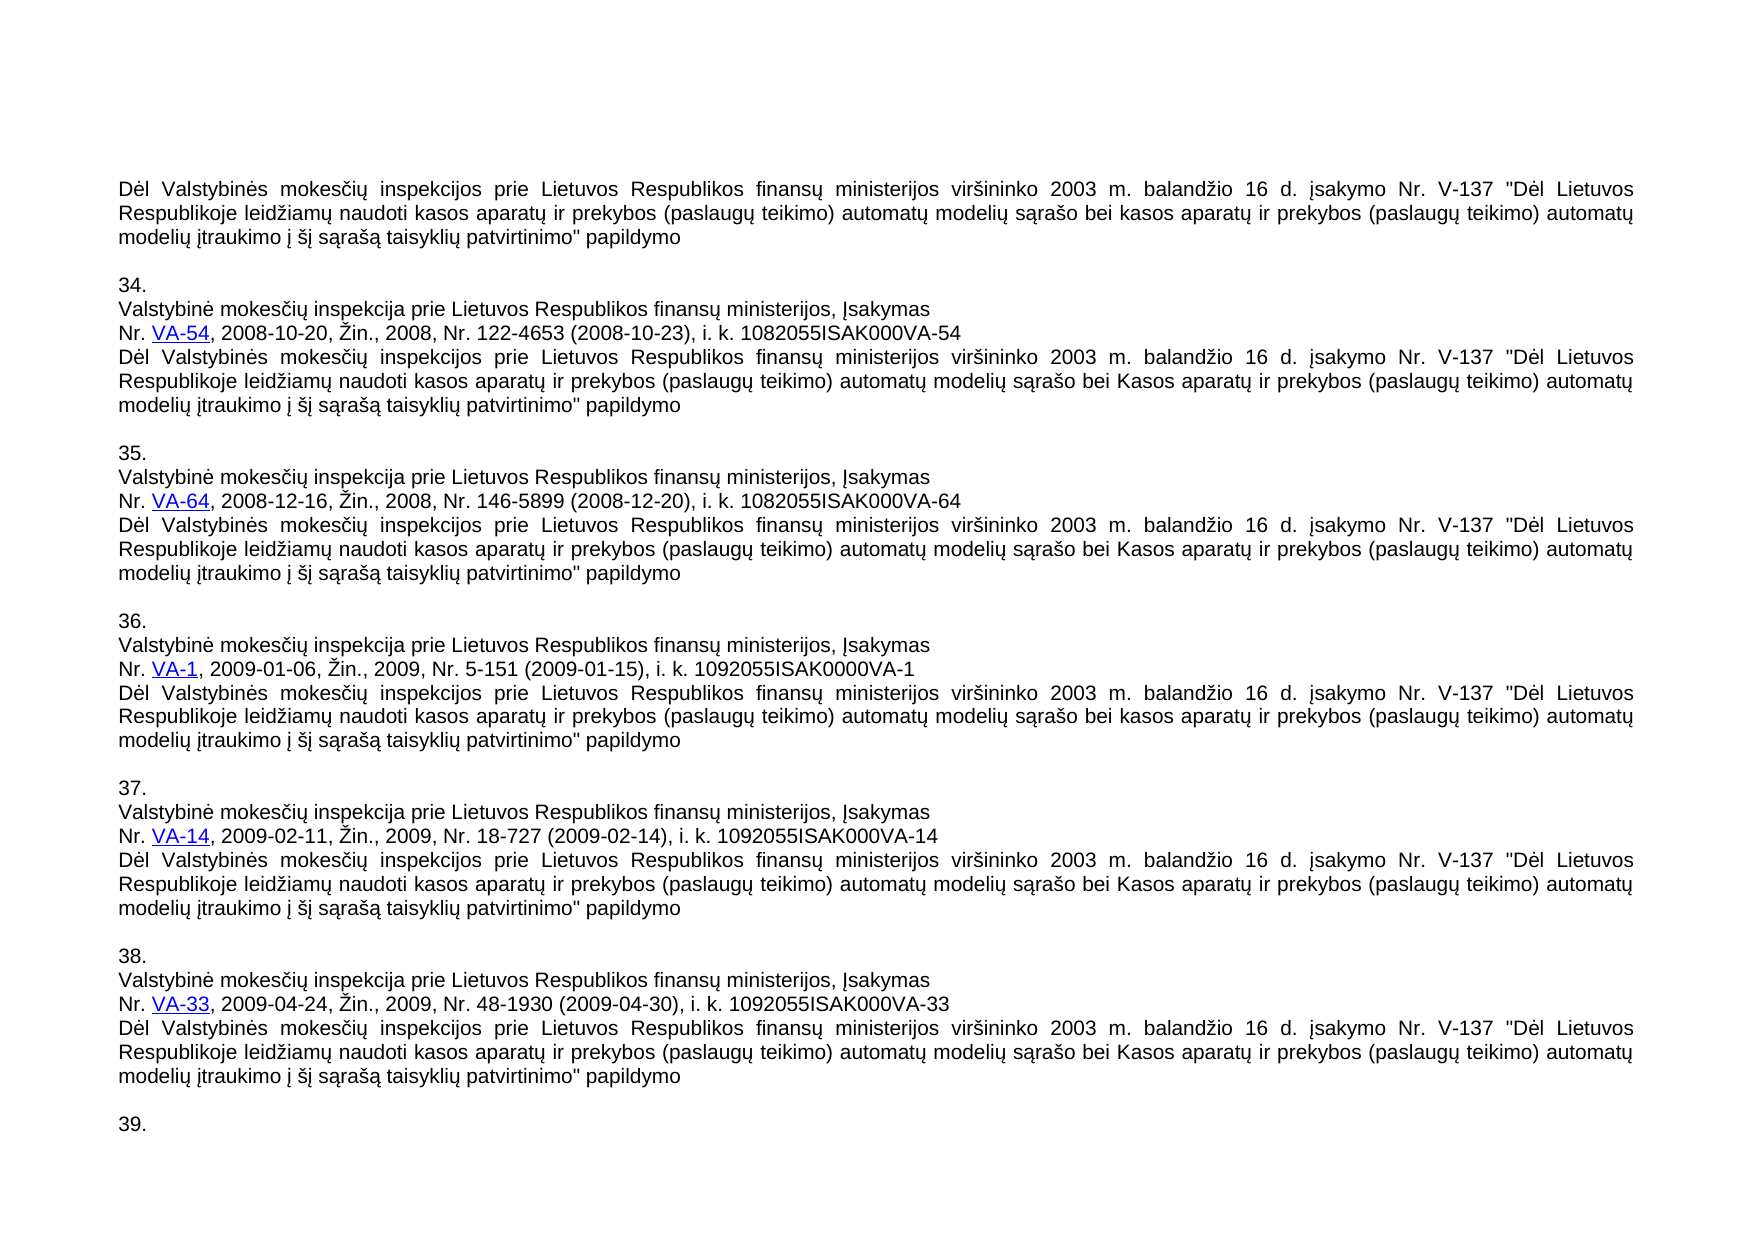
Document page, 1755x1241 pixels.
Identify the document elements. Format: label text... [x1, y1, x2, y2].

text Dėl Valstybinės mokesčių inspekcijos prie Lietuvos Respublikos finansų ministerijos viršininko 2003 m. balandžio 16 d. įsakymo Nr. V-137 "Dėl Lietuvos Respublikoje leidžiamų naudoti kasos aparatų ir prekybos (paslaugų teikimo) automatų modelių sąrašo bei Kasos aparatų ir prekybos (paslaugų teikimo) automatų modelių įtraukimo į šį sąrašą taisyklių patvirtinimo" papildymo [118, 848, 1636, 920]
text Dėl Valstybinės mokesčių inspekcijos prie Lietuvos Respublikos finansų ministerijos viršininko 2003 m. balandžio 16 d. įsakymo Nr. V-137 "Dėl Lietuvos Respublikoje leidžiamų naudoti kasos aparatų ir prekybos (paslaugų teikimo) automatų modelių sąrašo bei Kasos aparatų ir prekybos (paslaugų teikimo) automatų modelių įtraukimo į šį sąrašą taisyklių patvirtinimo" papildymo [118, 345, 1636, 417]
text Valstybinė mokesčių inspekcija prie Lietuvos Respublikos finansų ministerijos, Įsakymas [118, 968, 1636, 992]
text Dėl Valstybinės mokesčių inspekcijos prie Lietuvos Respublikos finansų ministerijos viršininko 2003 m. balandžio 16 d. įsakymo Nr. V-137 "Dėl Lietuvos Respublikoje leidžiamų naudoti kasos aparatų ir prekybos (paslaugų teikimo) automatų modelių sąrašo bei kasos aparatų ir prekybos (paslaugų teikimo) automatų modelių įtraukimo į šį sąrašą taisyklių patvirtinimo" papildymo [118, 177, 1636, 249]
text 39. [118, 1112, 1636, 1136]
text 38. [118, 944, 1636, 968]
text Nr. VA-14, 2009-02-11, Žin., 2009, Nr. 18-727 (2009-02-14), i. k. 1092055ISAK000VA-14 [118, 824, 1636, 848]
text Dėl Valstybinės mokesčių inspekcijos prie Lietuvos Respublikos finansų ministerijos viršininko 2003 m. balandžio 16 d. įsakymo Nr. V-137 "Dėl Lietuvos Respublikoje leidžiamų naudoti kasos aparatų ir prekybos (paslaugų teikimo) automatų modelių sąrašo bei Kasos aparatų ir prekybos (paslaugų teikimo) automatų modelių įtraukimo į šį sąrašą taisyklių patvirtinimo" papildymo [118, 513, 1636, 584]
text 37. [118, 776, 1636, 800]
text Valstybinė mokesčių inspekcija prie Lietuvos Respublikos finansų ministerijos, Įsakymas [118, 632, 1636, 656]
text Valstybinė mokesčių inspekcija prie Lietuvos Respublikos finansų ministerijos, Įsakymas [118, 800, 1636, 824]
text Dėl Valstybinės mokesčių inspekcijos prie Lietuvos Respublikos finansų ministerijos viršininko 2003 m. balandžio 16 d. įsakymo Nr. V-137 "Dėl Lietuvos Respublikoje leidžiamų naudoti kasos aparatų ir prekybos (paslaugų teikimo) automatų modelių sąrašo bei kasos aparatų ir prekybos (paslaugų teikimo) automatų modelių įtraukimo į šį sąrašą taisyklių patvirtinimo" papildymo [118, 680, 1636, 752]
text 36. [118, 608, 1636, 632]
text Nr. VA-1, 2009-01-06, Žin., 2009, Nr. 5-151 (2009-01-15), i. k. 1092055ISAK0000VA-1 [118, 656, 1636, 680]
text Nr. VA-64, 2008-12-16, Žin., 2008, Nr. 146-5899 (2008-12-20), i. k. 1082055ISAK000VA-64 [118, 489, 1636, 513]
text Dėl Valstybinės mokesčių inspekcijos prie Lietuvos Respublikos finansų ministerijos viršininko 2003 m. balandžio 16 d. įsakymo Nr. V-137 "Dėl Lietuvos Respublikoje leidžiamų naudoti kasos aparatų ir prekybos (paslaugų teikimo) automatų modelių sąrašo bei Kasos aparatų ir prekybos (paslaugų teikimo) automatų modelių įtraukimo į šį sąrašą taisyklių patvirtinimo" papildymo [118, 1016, 1636, 1088]
text Valstybinė mokesčių inspekcija prie Lietuvos Respublikos finansų ministerijos, Įsakymas [118, 297, 1636, 321]
text Nr. VA-54, 2008-10-20, Žin., 2008, Nr. 122-4653 (2008-10-23), i. k. 1082055ISAK000VA-54 [118, 321, 1636, 345]
text 35. [118, 441, 1636, 465]
text 34. [118, 273, 1636, 297]
text Valstybinė mokesčių inspekcija prie Lietuvos Respublikos finansų ministerijos, Įsakymas [118, 465, 1636, 489]
text Nr. VA-33, 2009-04-24, Žin., 2009, Nr. 48-1930 (2009-04-30), i. k. 1092055ISAK000VA-33 [118, 992, 1636, 1016]
